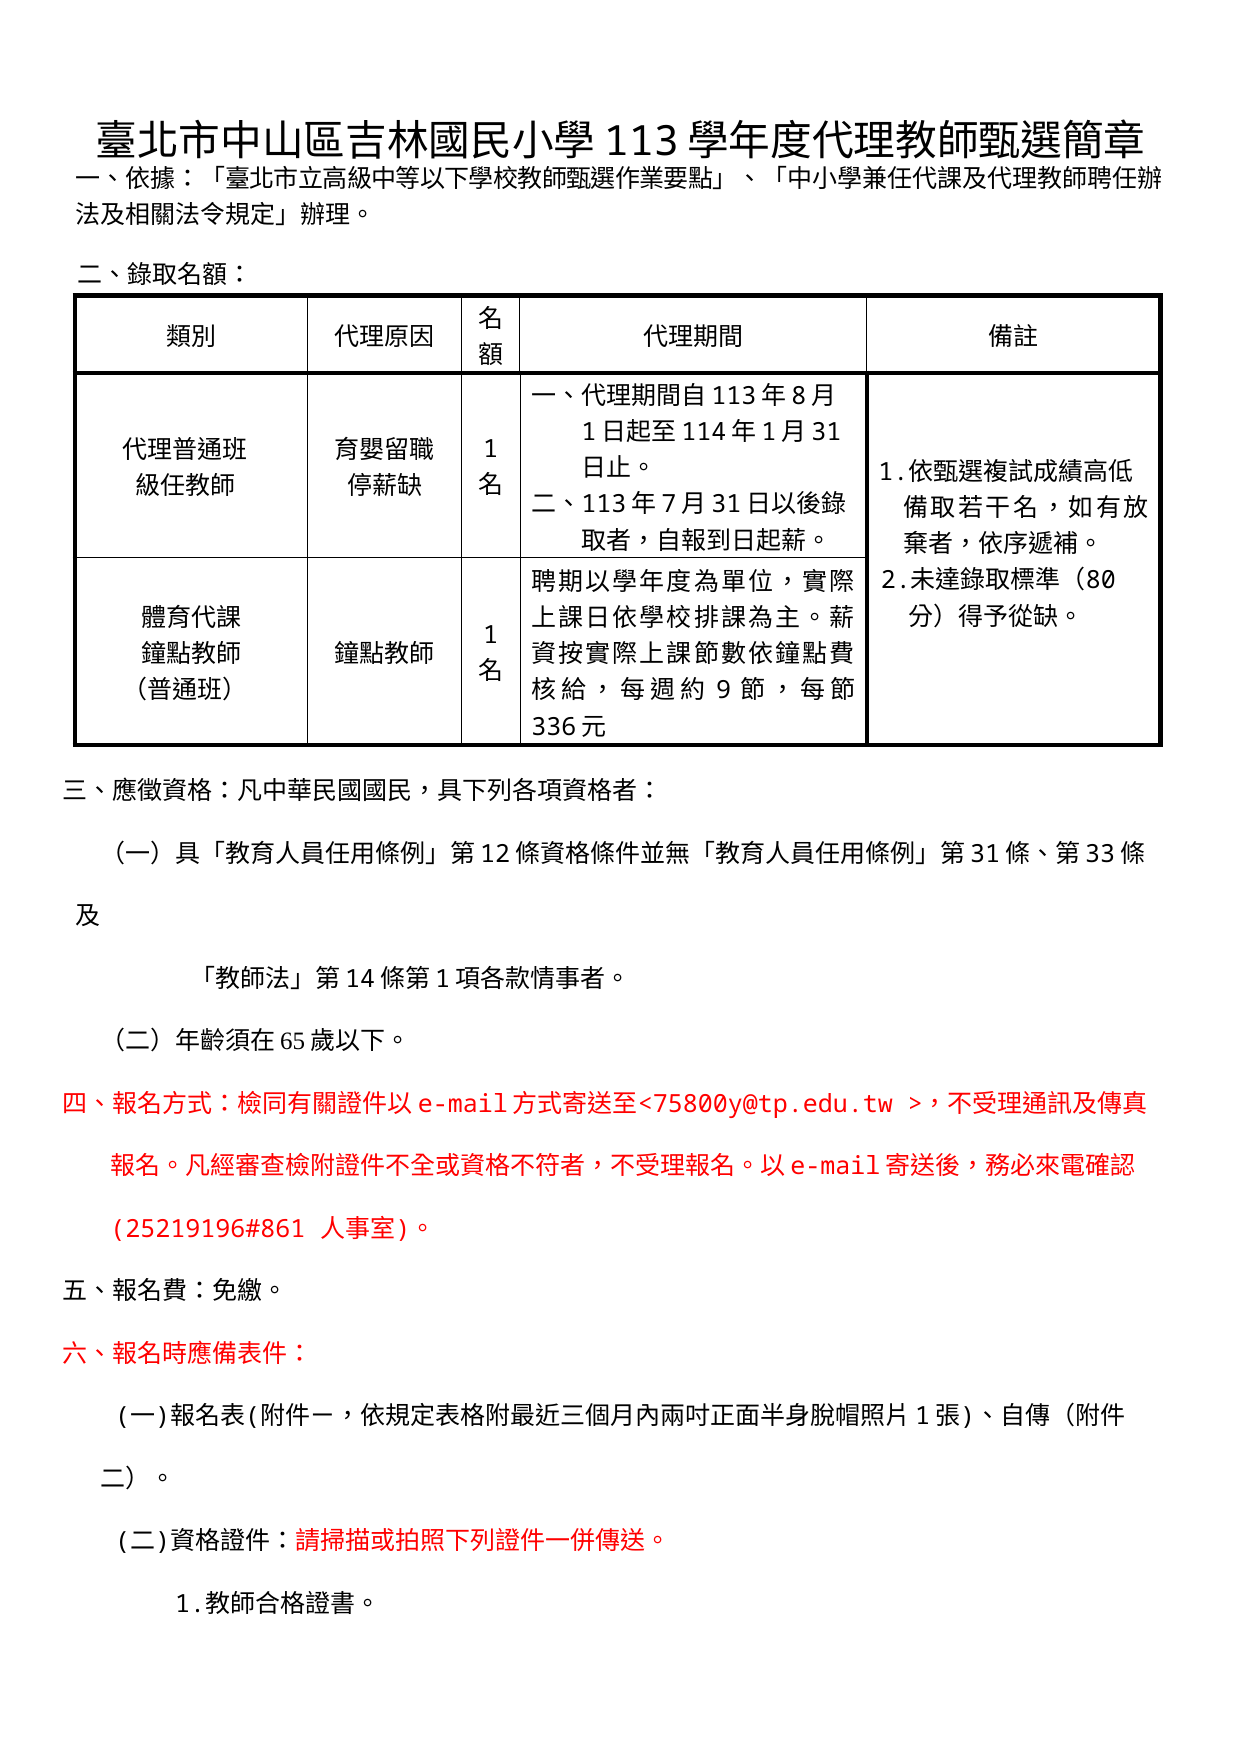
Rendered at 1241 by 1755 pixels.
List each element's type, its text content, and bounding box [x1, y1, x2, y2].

text （二）年齡須在65歲以下。 [75, 997, 1165, 1059]
text (二)資格證件：請掃描或拍照下列證件一併傳送。 [100, 1497, 1165, 1559]
table_header 名額 [462, 298, 519, 371]
table_header 類別 [77, 298, 307, 371]
text 五、報名費：免繳。 [62, 1247, 1165, 1309]
text 臺北市中山區吉林國民小學113學年度代理教師甄選簡章 [75, 96, 1165, 158]
text 一、依據：「臺北市立高級中等以下學校教師甄選作業要點」、「中小學兼任代課及代理教師聘任辦法及相關法令規定」辦理。 [75, 158, 1165, 231]
table_cell 體育代課 鐘點教師 （普通班） [77, 558, 307, 742]
table_cell 1名 [462, 375, 520, 556]
text 四、報名方式：檢同有關證件以e-mail方式寄送至<75800y@tp.edu.tw >，不受理通訊及傳真報名。凡經審查檢附證件不全或資格不符者，不受理報名。以e-mail寄送後，務必來電確認(25219196#861 人事室)。 [48, 1059, 1165, 1247]
text 1.教師合格證書。 [175, 1559, 1165, 1622]
table_cell 鐘點教師 [308, 558, 461, 742]
table_cell 聘期以學年度為單位，實際上課日依學校排課為主。薪資按實際上課節數依鐘點費核給，每週約9節，每節336元 [521, 558, 865, 742]
table_header 代理期間 [520, 298, 866, 371]
text (一)報名表(附件ㄧ，依規定表格附最近三個月內兩吋正面半身脫帽照片1張)、自傳（附件二）。 [100, 1372, 1165, 1497]
text （一）具「教育人員任用條例」第12條資格條件並無「教育人員任用條例」第31條、第33條及 [75, 809, 1165, 934]
table_header 備註 [867, 298, 1158, 371]
table_cell 一、代理期間自113年8月1日起至114年1月31日止。 二、113年7月31日以後錄取者，自報到日起薪。 [521, 375, 865, 556]
table_cell 育嬰留職 停薪缺 [308, 375, 461, 556]
text 二、錄取名額： [62, 231, 1165, 293]
table_header 代理原因 [308, 298, 461, 371]
table_cell 1名 [462, 558, 520, 742]
text 三、應徵資格：凡中華民國國民，具下列各項資格者： [62, 747, 1165, 809]
table_cell 1.依甄選複試成績高低 備取若干名，如有放棄者，依序遞補。 2.未達錄取標準（80 分）得予從缺。 [869, 375, 1158, 742]
text 六、報名時應備表件： [62, 1309, 1165, 1372]
text 「教師法」第14條第1項各款情事者。 [75, 934, 1165, 997]
table_cell 代理普通班 級任教師 [77, 375, 307, 556]
